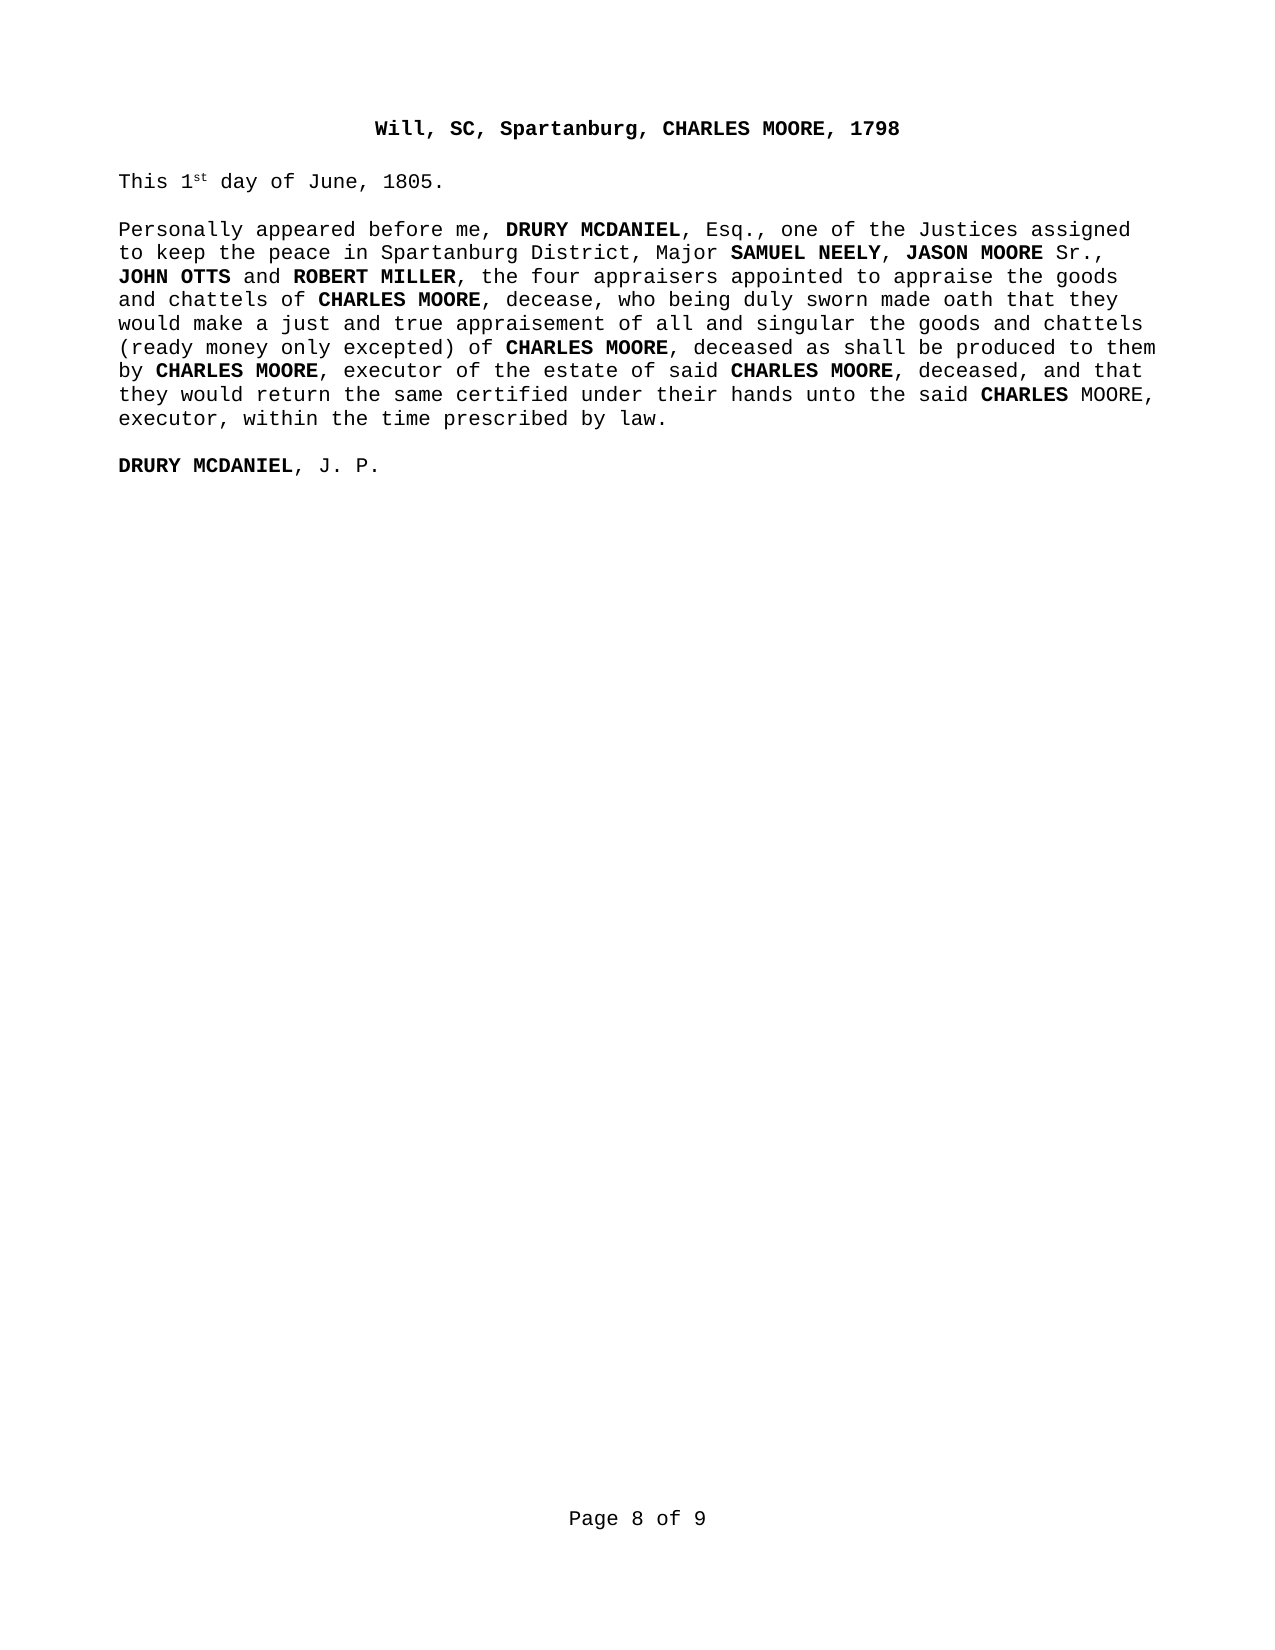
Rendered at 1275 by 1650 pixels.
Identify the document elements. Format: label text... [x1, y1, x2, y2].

text This 1st day of June, 1805. [118, 171, 1157, 195]
text DRURY MCDANIEL, J. P. [118, 455, 1157, 479]
text Personally appeared before me, DRURY MCDANIEL, Esq., one of the Justices assigned to keep the peace in Spartanburg District, Major SAMUEL NEELY, JASON MOORE Sr., JOHN OTTS and ROBERT MILLER, the four appraisers appointed to appraise the goods and chattels of CHARLES MOORE, decease, who being duly sworn made oath that they would make a just and true appraisement of all and singular the goods and chattels (ready money only excepted) of CHARLES MOORE, deceased as shall be produced to them by CHARLES MOORE, executor of the estate of said CHARLES MOORE, deceased, and that they would return the same certified under their hands unto the said CHARLES MOORE, executor, within the time prescribed by law. [118, 218, 1157, 431]
